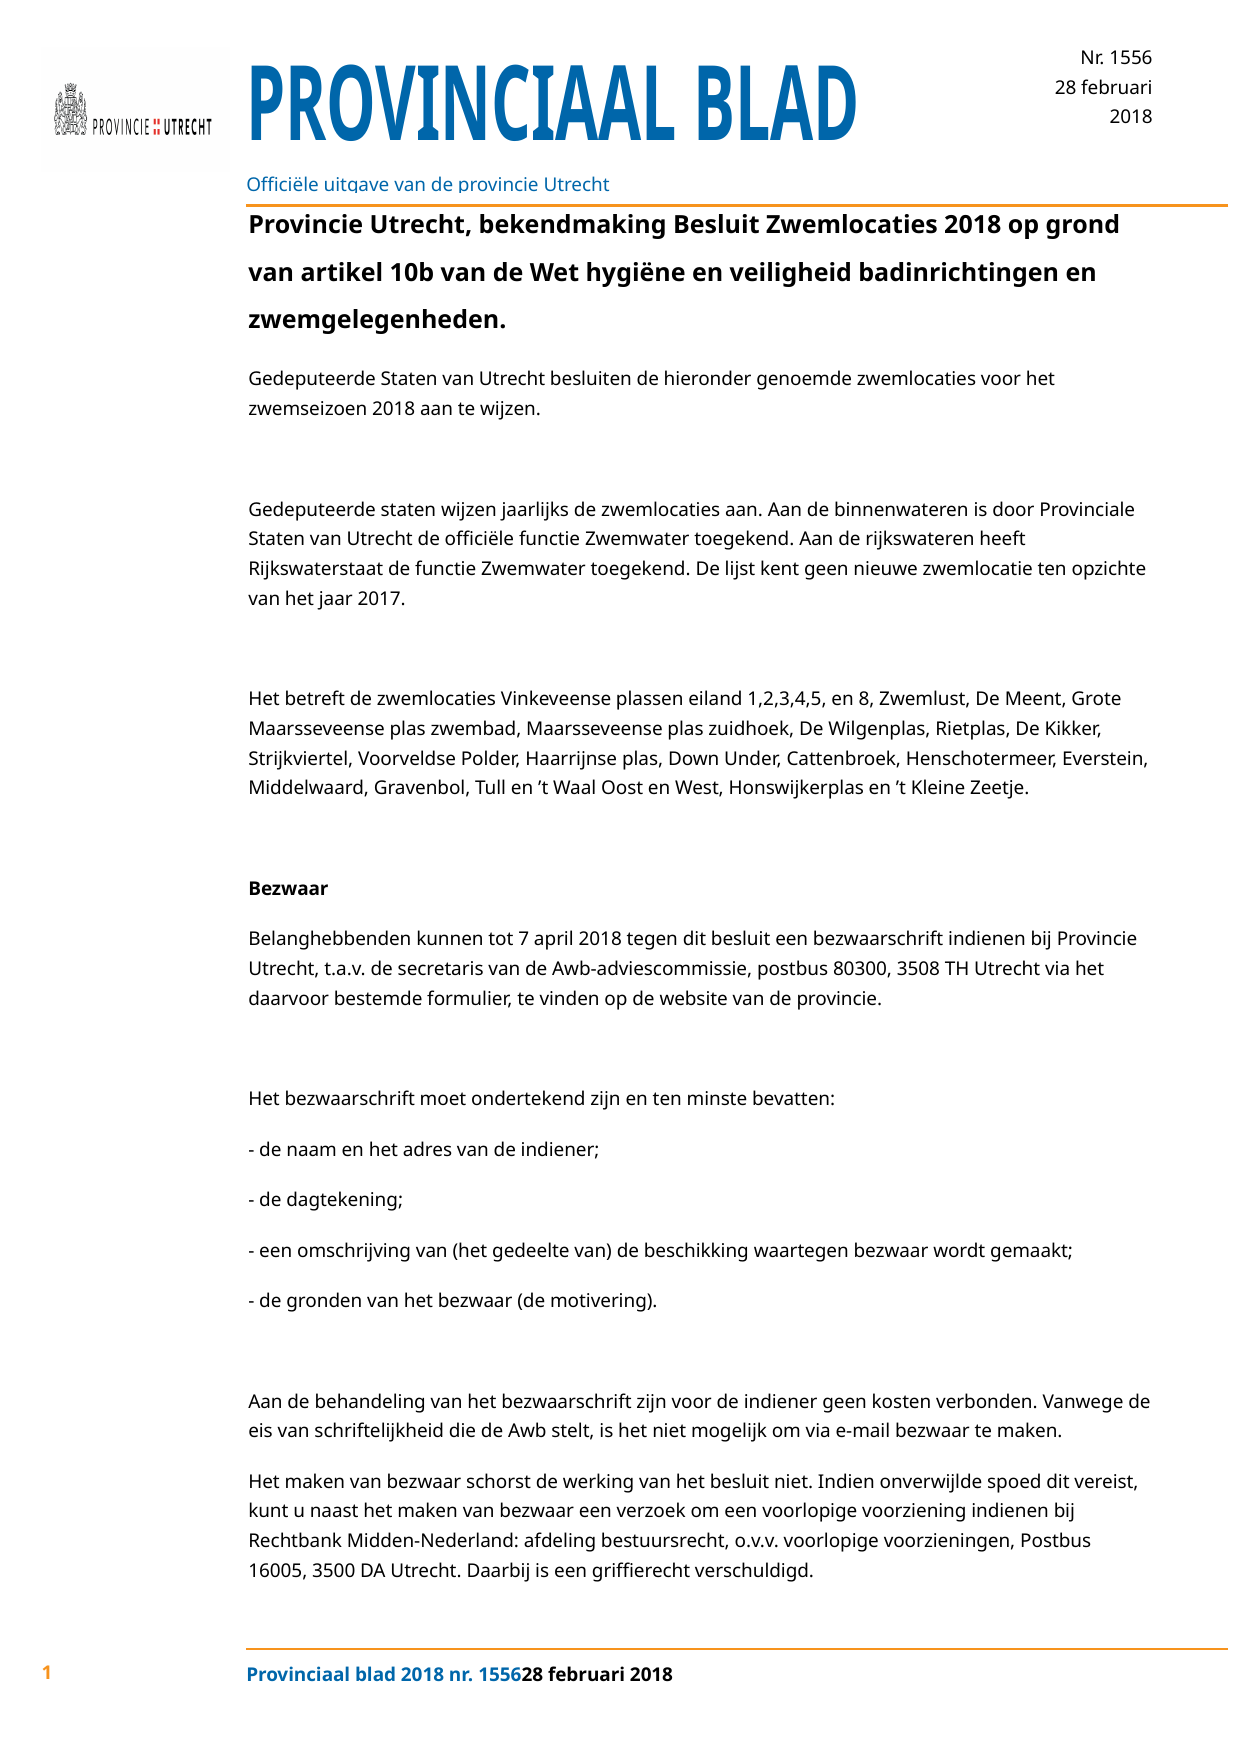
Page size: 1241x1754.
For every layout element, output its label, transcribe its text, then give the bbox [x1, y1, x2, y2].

text - de naam en het adres van de indiener; [248, 1136, 1152, 1162]
text Het maken van bezwaar schorst de werking van het besluit niet. Indien onverwijlde spoed dit vereist, kunt u naast het maken van bezwaar een verzoek om een voorlopige voorziening indienen bij Rechtbank Midden-Nederland: afdeling bestuursrecht, o.v.v. voorlopige voorzieningen, Postbus 16005, 3500 DA Utrecht. Daarbij is een griffierecht verschuldigd. [248, 1468, 1152, 1582]
text Aan de behandeling van het bezwaarschrift zijn voor de indiener geen kosten verbonden. Vanwege de eis van schriftelijkheid die de Awb stelt, is het niet mogelijk om via e-mail bezwaar te maken. [248, 1388, 1152, 1443]
text Gedeputeerde staten wijzen jaarlijks de zwemlocaties aan. Aan de binnenwateren is door Provinciale Staten van Utrecht de officiële functie Zwemwater toegekend. Aan de rijkswateren heeft Rijkswaterstaat de functie Zwemwater toegekend. De lijst kent geen nieuwe zwemlocatie ten opzichte van het jaar 2017. [248, 496, 1152, 610]
text - de dagtekening; [248, 1186, 1152, 1212]
picture [41, 47, 231, 172]
text Provincie Utrecht, bekendmaking Besluit Zwemlocaties 2018 op grond van artikel 10b van de Wet hygiëne en veiligheid badinrichtingen en zwemgelegenheden. [248, 207, 1152, 336]
text Het bezwaarschrift moet ondertekend zijn en ten minste bevatten: [248, 1086, 1152, 1111]
text Gedeputeerde Staten van Utrecht besluiten de hieronder genoemde zwemlocaties voor het zwemseizoen 2018 aan te wijzen. [248, 366, 1152, 421]
text Bezwaar [248, 875, 1152, 901]
text - een omschrijving van (het gedeelte van) de beschikking waartegen bezwaar wordt gemaakt; [248, 1237, 1152, 1262]
text - de gronden van het bezwaar (de motivering). [248, 1287, 1152, 1313]
text Het betreft de zwemlocaties Vinkeveense plassen eiland 1,2,3,4,5, en 8, Zwemlust, De Meent, Grote Maarsseveense plas zwembad, Maarsseveense plas zuidhoek, De Wilgenplas, Rietplas, De Kikker, Strijkviertel, Voorveldse Polder, Haarrijnse plas, Down Under, Cattenbroek, Henschotermeer, Everstein, Middelwaard, Gravenbol, Tull en ’t Waal Oost en West, Honswijkerplas en ’t Kleine Zeetje. [248, 686, 1152, 800]
text Belanghebbenden kunnen tot 7 april 2018 tegen dit besluit een bezwaarschrift indienen bij Provincie Utrecht, t.a.v. de secretaris van de Awb-adviescommissie, postbus 80300, 3508 TH Utrecht via het daarvoor bestemde formulier, te vinden op de website van de provincie. [248, 926, 1152, 1010]
